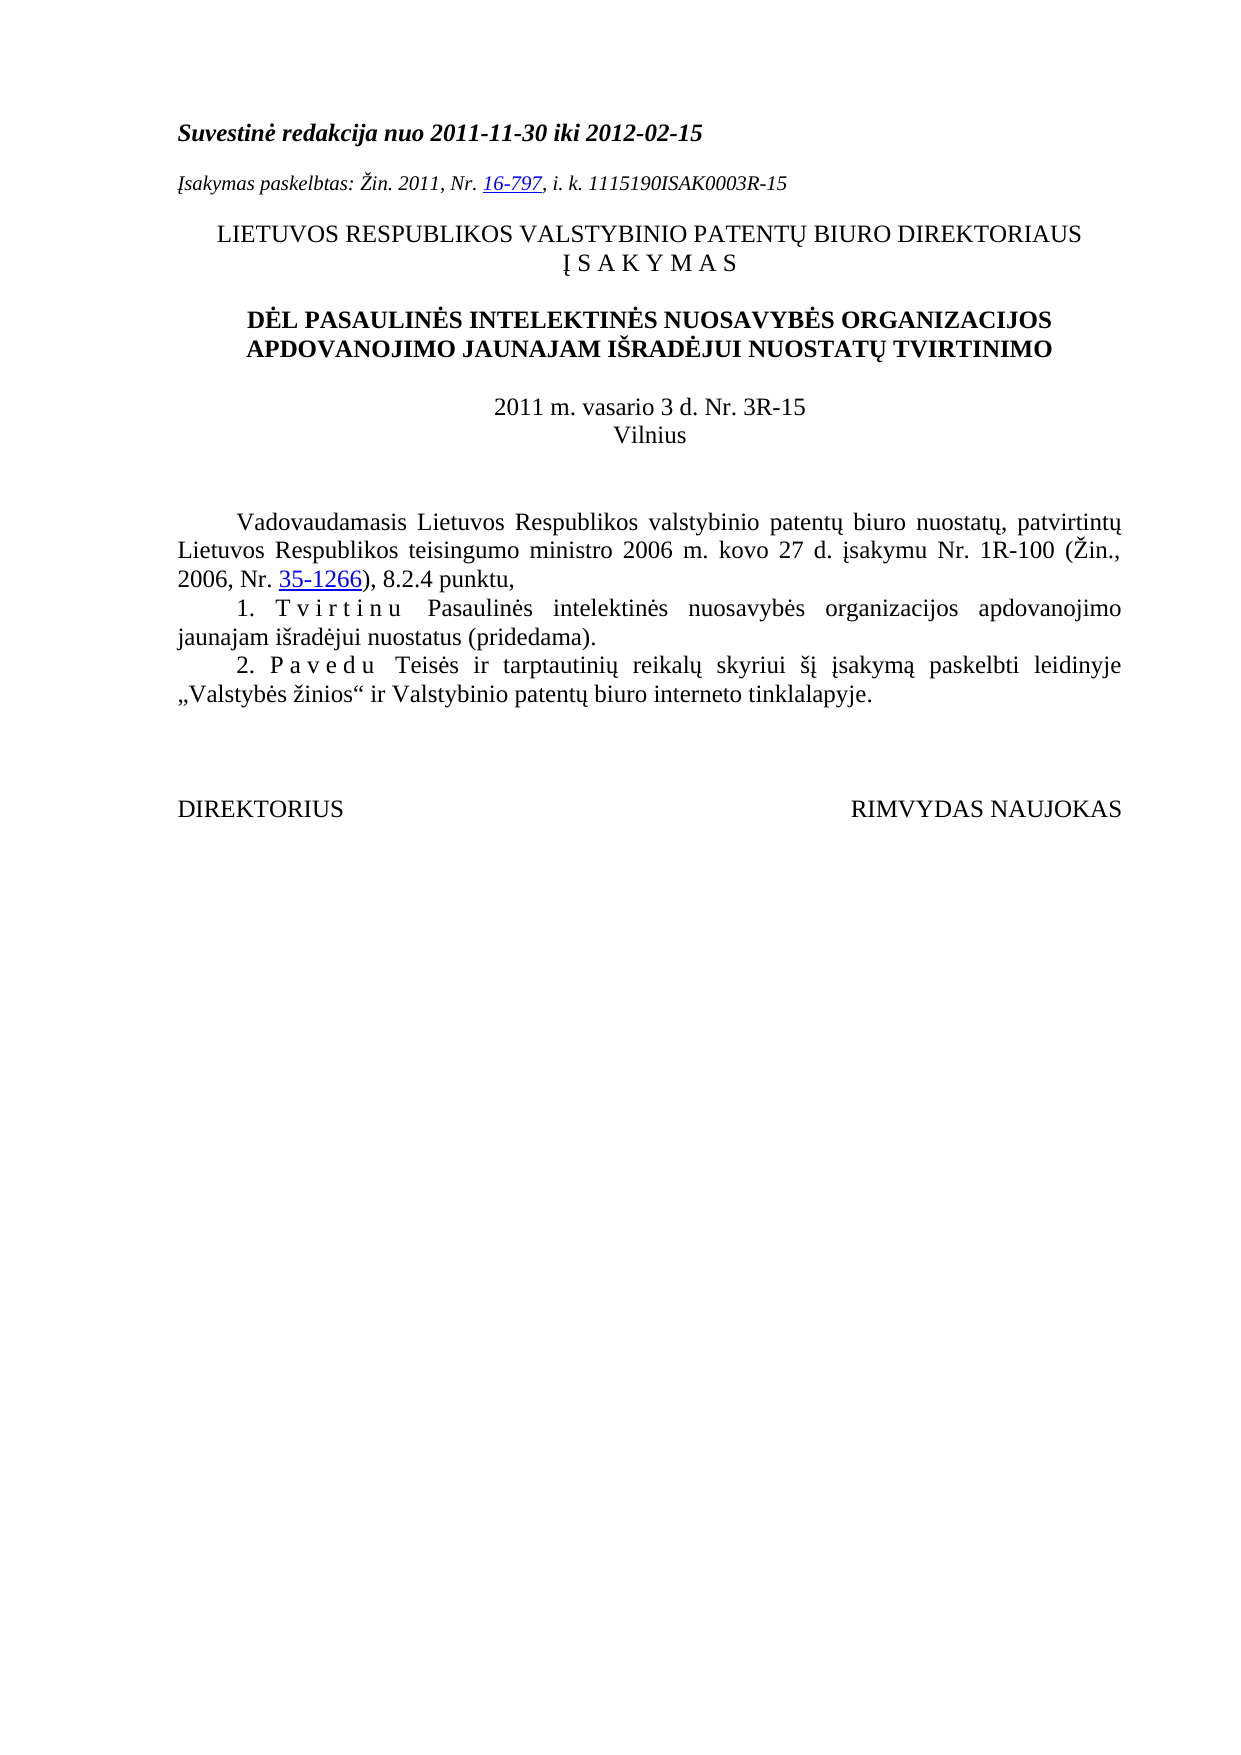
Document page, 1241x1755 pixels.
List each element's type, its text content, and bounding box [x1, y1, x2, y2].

text 2. Pavedu Teisės ir tarptautinių reikalų skyriui šį įsakymą paskelbti leidinyje „Valstybės žinios“ ir Valstybinio patentų biuro interneto tinklalapyje. [177, 650, 1122, 708]
text Vilnius [177, 420, 1122, 449]
text Suvestinė redakcija nuo 2011-11-30 iki 2012-02-15 [177, 118, 1122, 147]
text LIETUVOS RESPUBLIKOS VALSTYBINIO PATENTŲ BIURO DIREKTORIAUS [177, 219, 1122, 248]
text DĖL PASAULINĖS INTELEKTINĖS NUOSAVYBĖS ORGANIZACIJOS APDOVANOJIMO JAUNAJAM IŠRADĖJUI NUOSTATŲ TVIRTINIMO [177, 305, 1122, 363]
text ĮSAKYMAS [177, 248, 1122, 277]
text Įsakymas paskelbtas: Žin. 2011, Nr. 16-797, i. k. 1115190ISAK0003R-15 [177, 171, 1122, 195]
text 1. Tvirtinu Pasaulinės intelektinės nuosavybės organizacijos apdovanojimo jaunajam išradėjui nuostatus (pridedama). [177, 593, 1122, 650]
text Vadovaudamasis Lietuvos Respublikos valstybinio patentų biuro nuostatų, patvirtintų Lietuvos Respublikos teisingumo ministro 2006 m. kovo 27 d. įsakymu Nr. 1R-100 (Žin., 2006, Nr. 35-1266), 8.2.4 punktu, [177, 507, 1122, 593]
text 2011 m. vasario 3 d. Nr. 3R-15 [177, 392, 1122, 420]
text Direktorius Rimvydas Naujokas [177, 794, 1122, 823]
